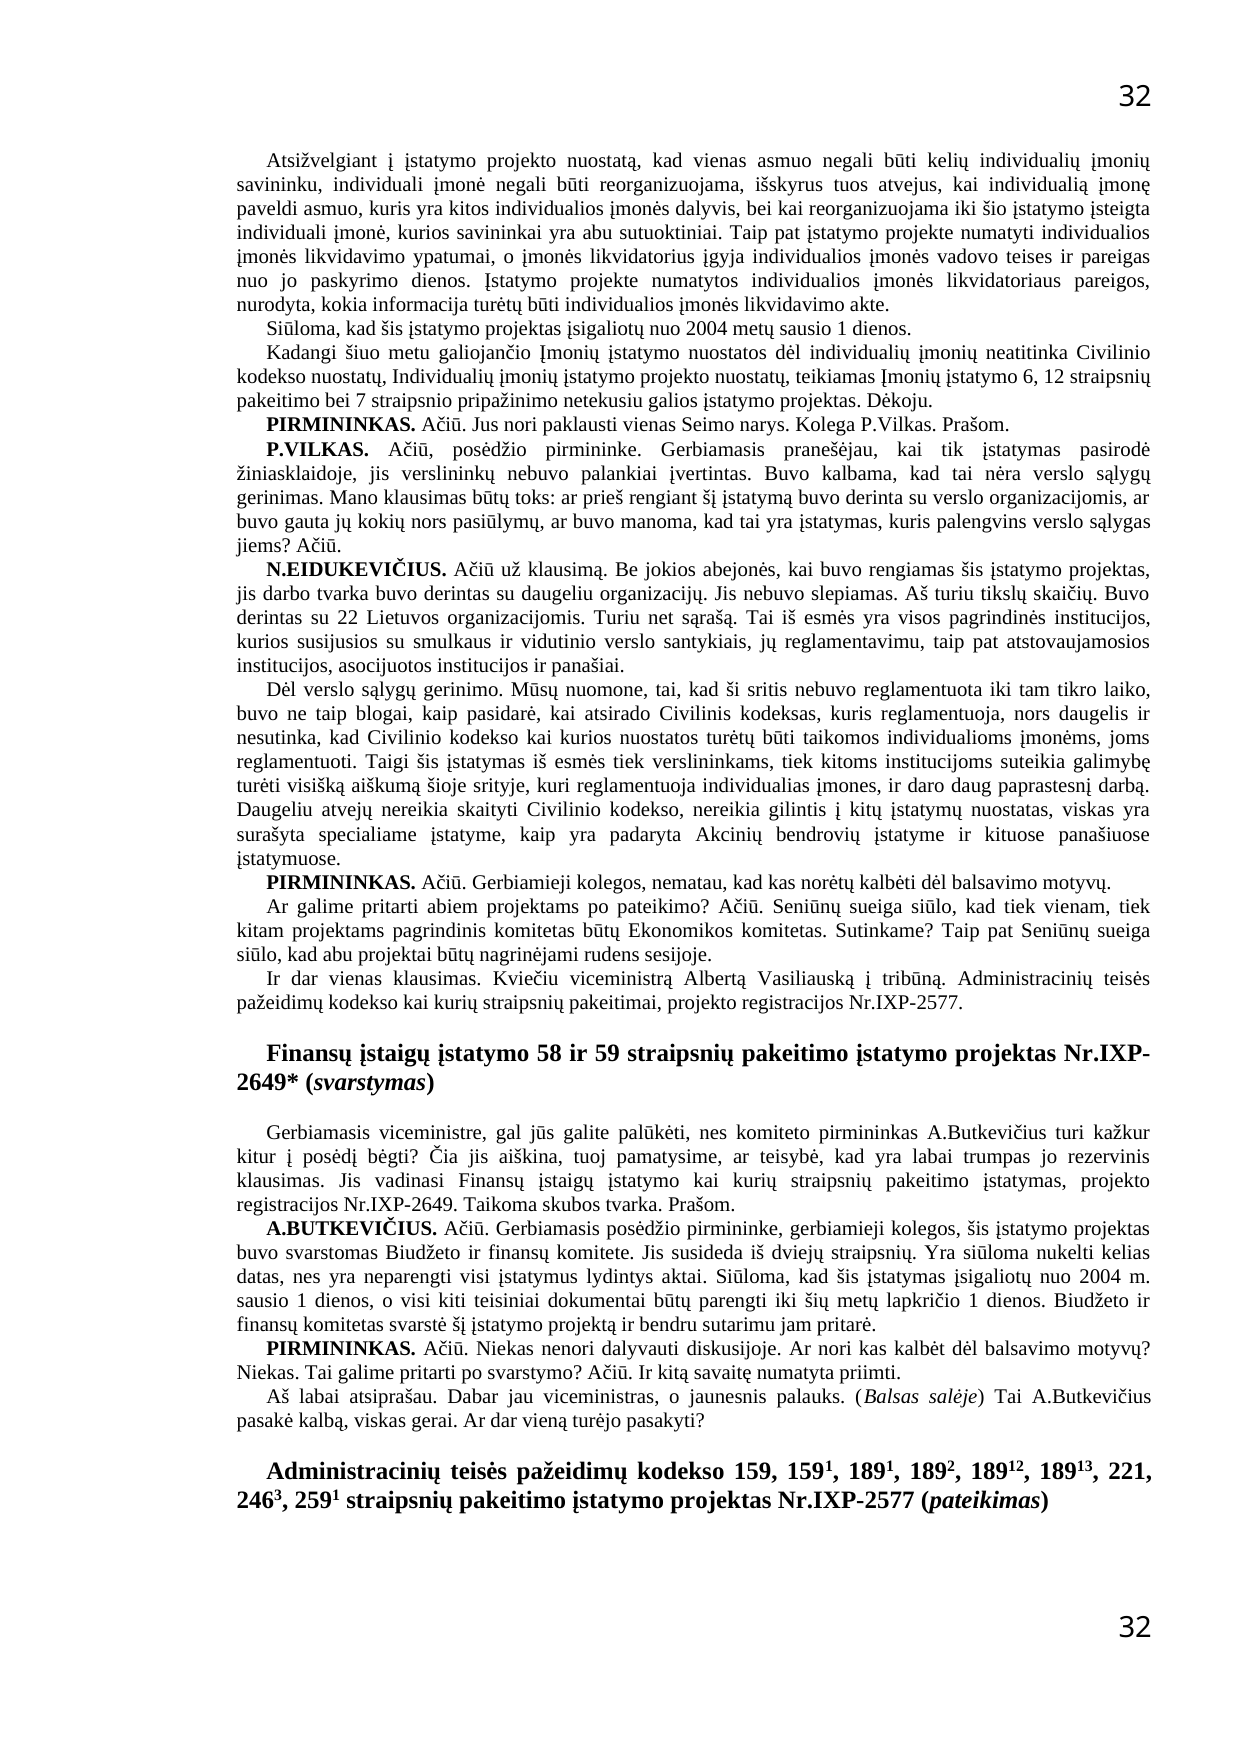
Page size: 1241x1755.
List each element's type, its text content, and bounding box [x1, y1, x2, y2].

text PIRMININKAS. Ačiū. Niekas nenori dalyvauti diskusijoje. Ar nori kas kalbėt dėl balsavimo motyvų? Niekas. Tai galime pritarti po svarstymo? Ačiū. Ir kitą savaitę numatyta priimti. [236, 1336, 1152, 1384]
text Kadangi šiuo metu galiojančio Įmonių įstatymo nuostatos dėl individualių įmonių neatitinka Civilinio kodekso nuostatų, Individualių įmonių įstatymo projekto nuostatų, teikiamas Įmonių įstatymo 6, 12 straipsnių pakeitimo bei 7 straipsnio pripažinimo netekusiu galios įstatymo projektas. Dėkoju. [236, 340, 1152, 412]
text PIRMININKAS. Ačiū. Jus nori paklausti vienas Seimo narys. Kolega P.Vilkas. Prašom. [236, 412, 1152, 436]
text Gerbiamasis viceministre, gal jūs galite palūkėti, nes komiteto pirmininkas A.Butkevičius turi kažkur kitur į posėdį bėgti? Čia jis aiškina, tuoj pamatysime, ar teisybė, kad yra labai trumpas jo rezervinis klausimas. Jis vadinasi Finansų įstaigų įstatymo kai kurių straipsnių pakeitimo įstatymas, projekto registracijos Nr.IXP-2649. Taikoma skubos tvarka. Prašom. [236, 1119, 1152, 1216]
text N.EIDUKEVIČIUS. Ačiū už klausimą. Be jokios abejonės, kai buvo rengiamas šis įstatymo projektas, jis darbo tvarka buvo derintas su daugeliu organizacijų. Jis nebuvo slepiamas. Aš turiu tikslų skaičių. Buvo derintas su 22 Lietuvos organizacijomis. Turiu net sąrašą. Tai iš esmės yra visos pagrindinės institucijos, kurios susijusios su smulkaus ir vidutinio verslo santykiais, jų reglamentavimu, taip pat atstovaujamosios institucijos, asocijuotos institucijos ir panašiai. [236, 557, 1152, 677]
text Atsižvelgiant į įstatymo projekto nuostatą, kad vienas asmuo negali būti kelių individualių įmonių savininku, individuali įmonė negali būti reorganizuojama, išskyrus tuos atvejus, kai individualią įmonę paveldi asmuo, kuris yra kitos individualios įmonės dalyvis, bei kai reorganizuojama iki šio įstatymo įsteigta individuali įmonė, kurios savininkai yra abu sutuoktiniai. Taip pat įstatymo projekte numatyti individualios įmonės likvidavimo ypatumai, o įmonės likvidatorius įgyja individualios įmonės vadovo teises ir pareigas nuo jo paskyrimo dienos. Įstatymo projekte numatytos individualios įmonės likvidatoriaus pareigos, nurodyta, kokia informacija turėtų būti individualios įmonės likvidavimo akte. [236, 148, 1152, 316]
text Aš labai atsiprašau. Dabar jau viceministras, o jaunesnis palauks. (Balsas salėje) Tai A.Butkevičius pasakė kalbą, viskas gerai. Ar dar vieną turėjo pasakyti? [236, 1384, 1152, 1432]
text Ar galime pritarti abiem projektams po pateikimo? Ačiū. Seniūnų sueiga siūlo, kad tiek vienam, tiek kitam projektams pagrindinis komitetas būtų Ekonomikos komitetas. Sutinkame? Taip pat Seniūnų sueiga siūlo, kad abu projektai būtų nagrinėjami rudens sesijoje. [236, 894, 1152, 966]
text Dėl verslo sąlygų gerinimo. Mūsų nuomone, tai, kad ši sritis nebuvo reglamentuota iki tam tikro laiko, buvo ne taip blogai, kaip pasidarė, kai atsirado Civilinis kodeksas, kuris reglamentuoja, nors daugelis ir nesutinka, kad Civilinio kodekso kai kurios nuostatos turėtų būti taikomos individualioms įmonėms, joms reglamentuoti. Taigi šis įstatymas iš esmės tiek verslininkams, tiek kitoms institucijoms suteikia galimybę turėti visišką aiškumą šioje srityje, kuri reglamentuoja individualias įmones, ir daro daug paprastesnį darbą. Daugeliu atvejų nereikia skaityti Civilinio kodekso, nereikia gilintis į kitų įstatymų nuostatas, viskas yra surašyta specialiame įstatyme, kaip yra padaryta Akcinių bendrovių įstatyme ir kituose panašiuose įstatymuose. [236, 677, 1152, 869]
text PIRMININKAS. Ačiū. Gerbiamieji kolegos, nematau, kad kas norėtų kalbėti dėl balsavimo motyvų. [236, 869, 1152, 894]
text P.VILKAS. Ačiū, posėdžio pirmininke. Gerbiamasis pranešėjau, kai tik įstatymas pasirodė žiniasklaidoje, jis verslininkų nebuvo palankiai įvertintas. Buvo kalbama, kad tai nėra verslo sąlygų gerinimas. Mano klausimas būtų toks: ar prieš rengiant šį įstatymą buvo derinta su verslo organizacijomis, ar buvo gauta jų kokių nors pasiūlymų, ar buvo manoma, kad tai yra įstatymas, kuris palengvins verslo sąlygas jiems? Ačiū. [236, 436, 1152, 557]
text Siūloma, kad šis įstatymo projektas įsigaliotų nuo 2004 metų sausio 1 dienos. [236, 316, 1152, 340]
text Ir dar vienas klausimas. Kviečiu viceministrą Albertą Vasiliauską į tribūną. Administracinių teisės pažeidimų kodekso kai kurių straipsnių pakeitimai, projekto registracijos Nr.IXP-2577. [236, 966, 1152, 1014]
text Finansų įstaigų įstatymo 58 ir 59 straipsnių pakeitimo įstatymo projektas Nr.IXP-2649* (svarstymas) [236, 1038, 1152, 1096]
text Administracinių teisės pažeidimų kodekso 159, 1591, 1891, 1892, 18912, 18913, 221, 2463, 2591 straipsnių pakeitimo įstatymo projektas Nr.IXP-2577 (pateikimas) [236, 1456, 1152, 1514]
text A.BUTKEVIČIUS. Ačiū. Gerbiamasis posėdžio pirmininke, gerbiamieji kolegos, šis įstatymo projektas buvo svarstomas Biudžeto ir finansų komitete. Jis susideda iš dviejų straipsnių. Yra siūloma nukelti kelias datas, nes yra neparengti visi įstatymus lydintys aktai. Siūloma, kad šis įstatymas įsigaliotų nuo 2004 m. sausio 1 dienos, o visi kiti teisiniai dokumentai būtų parengti iki šių metų lapkričio 1 dienos. Biudžeto ir finansų komitetas svarstė šį įstatymo projektą ir bendru sutarimu jam pritarė. [236, 1216, 1152, 1336]
